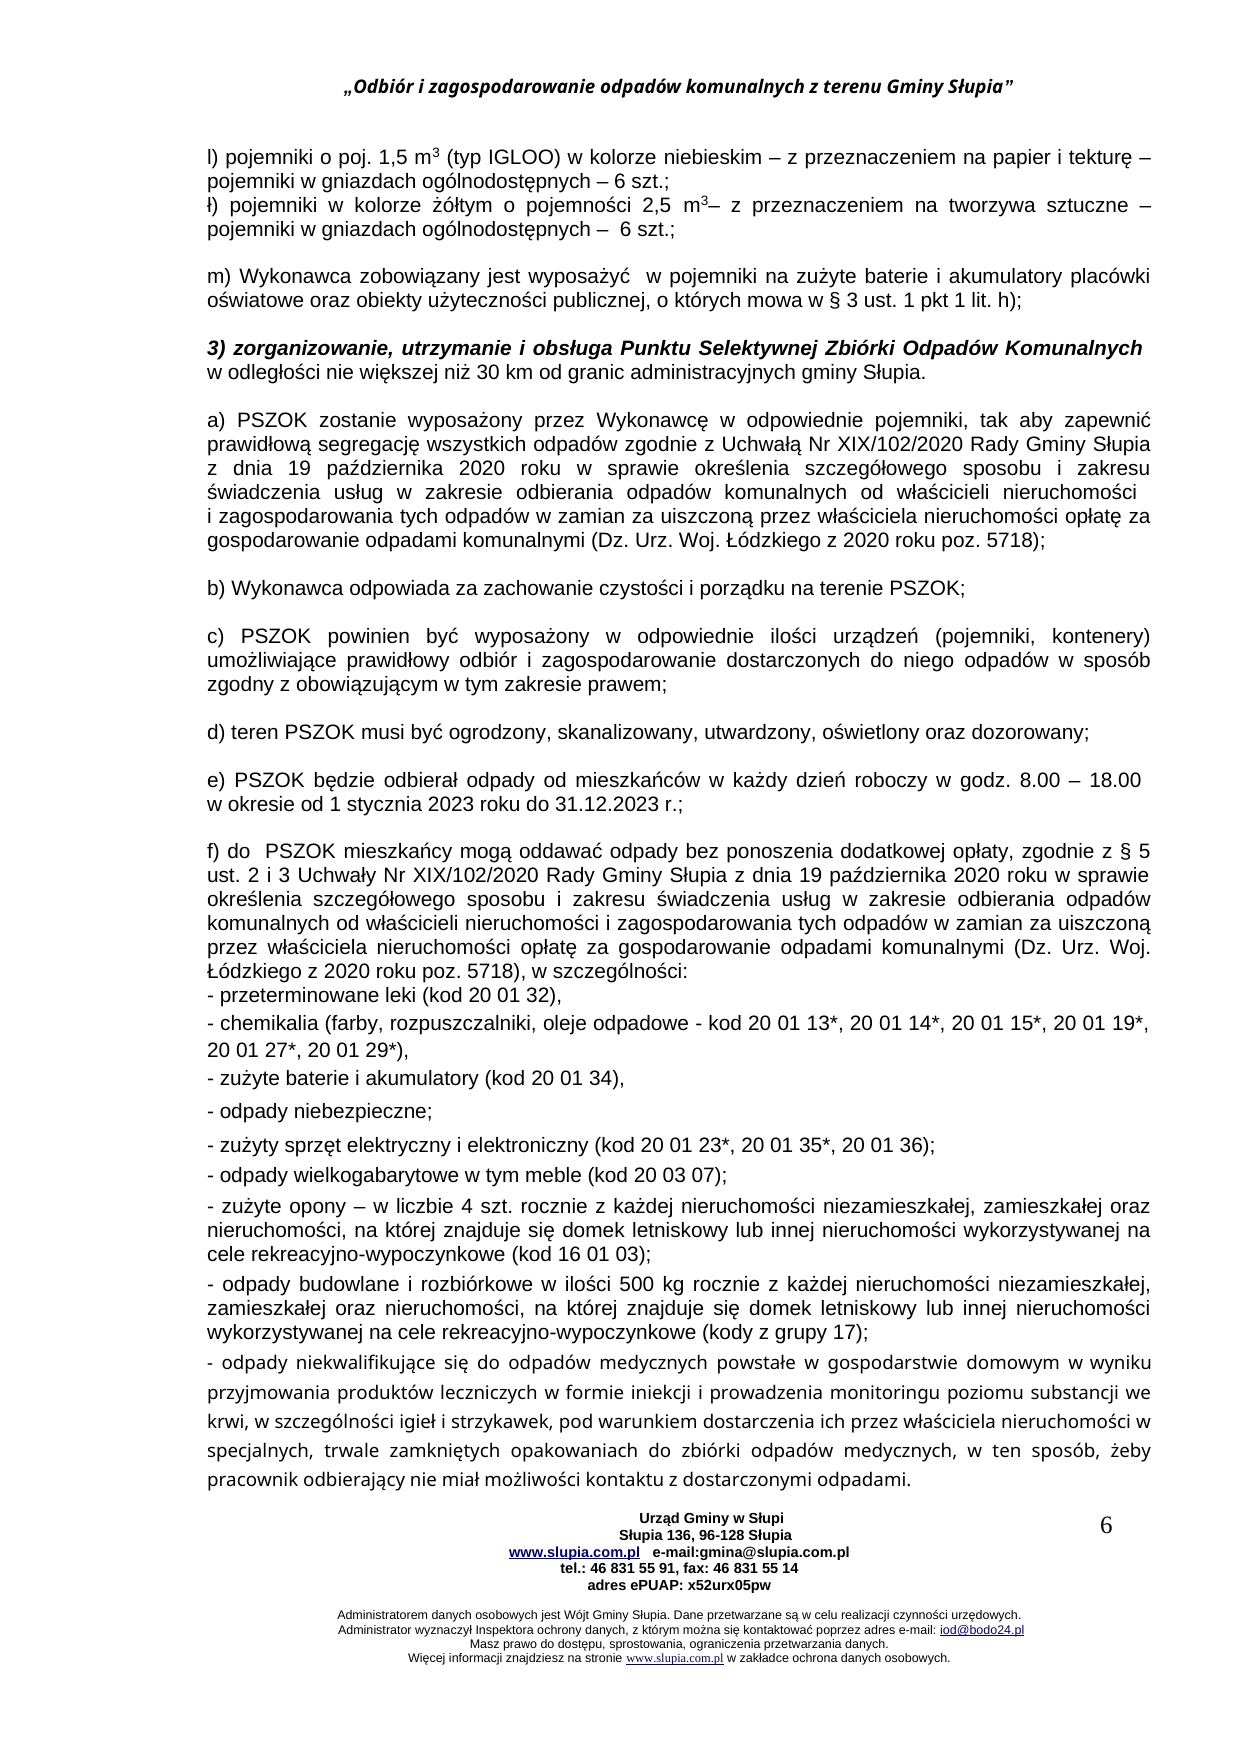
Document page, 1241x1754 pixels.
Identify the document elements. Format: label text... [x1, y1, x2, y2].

list - odpady budowlane i rozbiórkowe w ilości 500 kg rocznie z każdej nieruchomości niezamieszkałej, zamieszkałej oraz nieruchomości, na której znajduje się domek letniskowy lub innej nieruchomości wykorzystywanej na cele rekreacyjno-wypoczynkowe (kody z grupy 17); [207, 1272, 1152, 1343]
text ł) pojemniki w kolorze żółtym o pojemności 2,5 m3– z przeznaczeniem na tworzywa sztuczne – pojemniki w gniazdach ogólnodostępnych – 6 szt.; [207, 192, 1152, 240]
text m) Wykonawca zobowiązany jest wyposażyć w pojemniki na zużyte baterie i akumulatory placówki oświatowe oraz obiekty użyteczności publicznej, o których mowa w § 3 ust. 1 pkt 1 lit. h); [207, 264, 1152, 312]
list - chemikalia (farby, rozpuszczalniki, oleje odpadowe - kod 20 01 13*, 20 01 14*, 20 01 15*, 20 01 19*, 20 01 27*, 20 01 29*), [207, 1011, 1152, 1062]
text - odpady niekwalifikujące się do odpadów medycznych powstałe w gospodarstwie domowym w wyniku przyjmowania produktów leczniczych w formie iniekcji i prowadzenia monitoringu poziomu substancji we krwi, w szczególności igieł i strzykawek, pod warunkiem dostarczenia ich przez właściciela nieruchomości w specjalnych, trwale zamkniętych opakowaniach do zbiórki odpadów medycznych, w ten sposób, żeby pracownik odbierający nie miał możliwości kontaktu z dostarczonymi odpadami. [207, 1350, 1152, 1492]
text b) Wykonawca odpowiada za zachowanie czystości i porządku na terenie PSZOK; [207, 576, 1152, 600]
text c) PSZOK powinien być wyposażony w odpowiednie ilości urządzeń (pojemniki, kontenery) umożliwiające prawidłowy odbiór i zagospodarowanie dostarczonych do niego odpadów w sposób zgodny z obowiązującym w tym zakresie prawem; [207, 624, 1152, 696]
text a) PSZOK zostanie wyposażony przez Wykonawcę w odpowiednie pojemniki, tak aby zapewnić prawidłową segregację wszystkich odpadów zgodnie z Uchwałą Nr XIX/102/2020 Rady Gminy Słupia z dnia 19 października 2020 roku w sprawie określenia szczegółowego sposobu i zakresu świadczenia usług w zakresie odbierania odpadów komunalnych od właścicieli nieruchomości i zagospodarowania tych odpadów w zamian za uiszczoną przez właściciela nieruchomości opłatę za gospodarowanie odpadami komunalnymi (Dz. Urz. Woj. Łódzkiego z 2020 roku poz. 5718); [207, 408, 1152, 552]
list - zużyty sprzęt elektryczny i elektroniczny (kod 20 01 23*, 20 01 35*, 20 01 36); [207, 1133, 1152, 1157]
text e) PSZOK będzie odbierał odpady od mieszkańców w każdy dzień roboczy w godz. 8.00 – 18.00 w okresie od 1 stycznia 2023 roku do 31.12.2023 r.; [207, 767, 1152, 815]
text f) do PSZOK mieszkańcy mogą oddawać odpady bez ponoszenia dodatkowej opłaty, zgodnie z § 5 ust. 2 i 3 Uchwały Nr XIX/102/2020 Rady Gminy Słupia z dnia 19 października 2020 roku w sprawie określenia szczegółowego sposobu i zakresu świadczenia usług w zakresie odbierania odpadów komunalnych od właścicieli nieruchomości i zagospodarowania tych odpadów w zamian za uiszczoną przez właściciela nieruchomości opłatę za gospodarowanie odpadami komunalnymi (Dz. Urz. Woj. Łódzkiego z 2020 roku poz. 5718), w szczególności: [207, 839, 1152, 983]
list - przeterminowane leki (kod 20 01 32), [207, 983, 1152, 1007]
text d) teren PSZOK musi być ogrodzony, skanalizowany, utwardzony, oświetlony oraz dozorowany; [207, 719, 1152, 743]
list - odpady wielkogabarytowe w tym meble (kod 20 03 07); [207, 1163, 1152, 1187]
text 3) zorganizowanie, utrzymanie i obsługa Punktu Selektywnej Zbiórki Odpadów Komunalnych w odległości nie większej niż 30 km od granic administracyjnych gminy Słupia. [207, 336, 1152, 384]
list - zużyte baterie i akumulatory (kod 20 01 34), [207, 1066, 1152, 1089]
list - odpady niebezpieczne; [207, 1099, 1152, 1123]
text l) pojemniki o poj. 1,5 m3 (typ IGLOO) w kolorze niebieskim – z przeznaczeniem na papier i tekturę – pojemniki w gniazdach ogólnodostępnych – 6 szt.; [207, 144, 1152, 192]
list - zużyte opony – w liczbie 4 szt. rocznie z każdej nieruchomości niezamieszkałej, zamieszkałej oraz nieruchomości, na której znajduje się domek letniskowy lub innej nieruchomości wykorzystywanej na cele rekreacyjno-wypoczynkowe (kod 16 01 03); [207, 1193, 1152, 1265]
